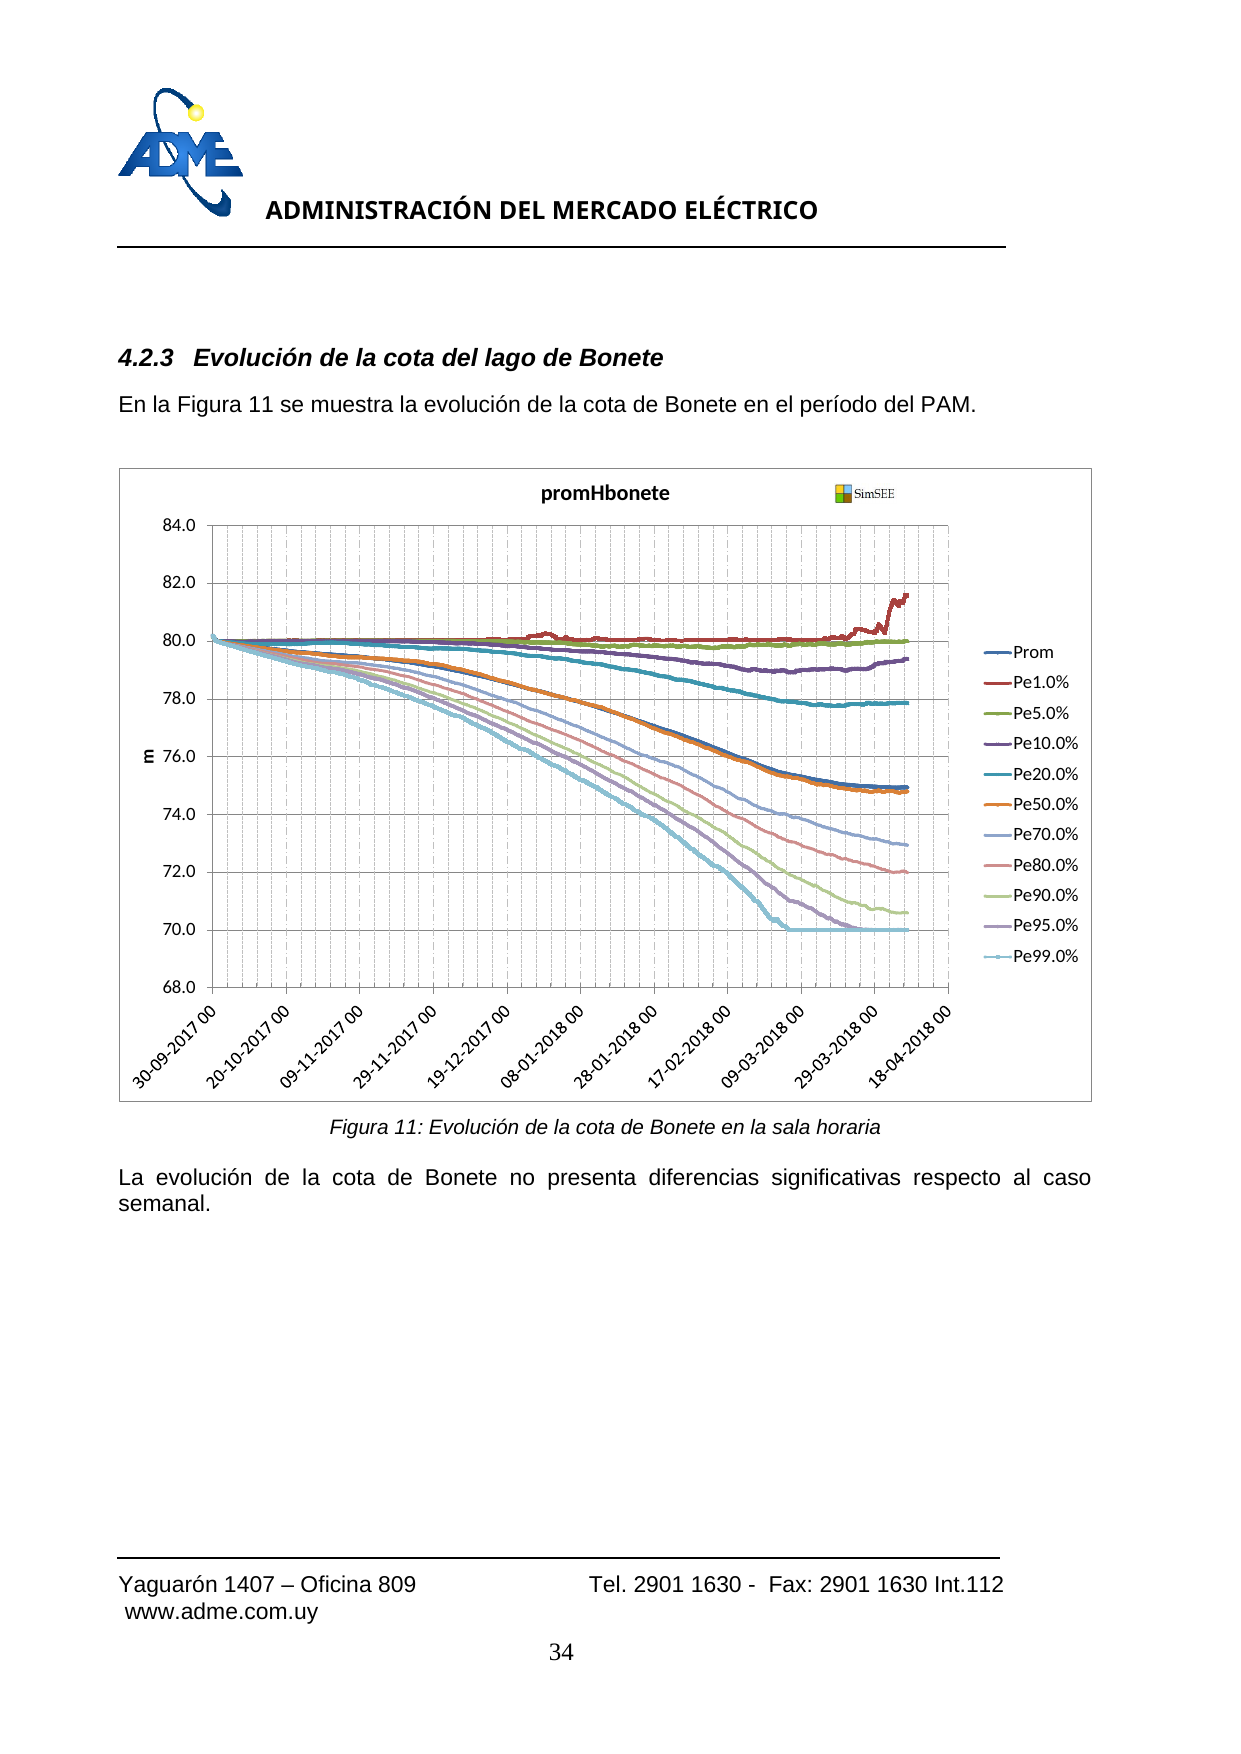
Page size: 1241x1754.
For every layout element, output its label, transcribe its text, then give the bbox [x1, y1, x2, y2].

text La evolución de la cota de Bonete no presenta diferencias significativas respecto al caso semanal. [118, 1164, 1092, 1216]
subtitle Evolución de la cota del lago de Bonete [118, 343, 1092, 372]
picture [118, 88, 247, 219]
text En la Figura 11 se muestra la evolución de la cota de Bonete en el período del PAM. [118, 391, 1092, 417]
text Figura 11: Evolución de la cota de Bonete en la sala horaria [118, 1115, 1092, 1139]
